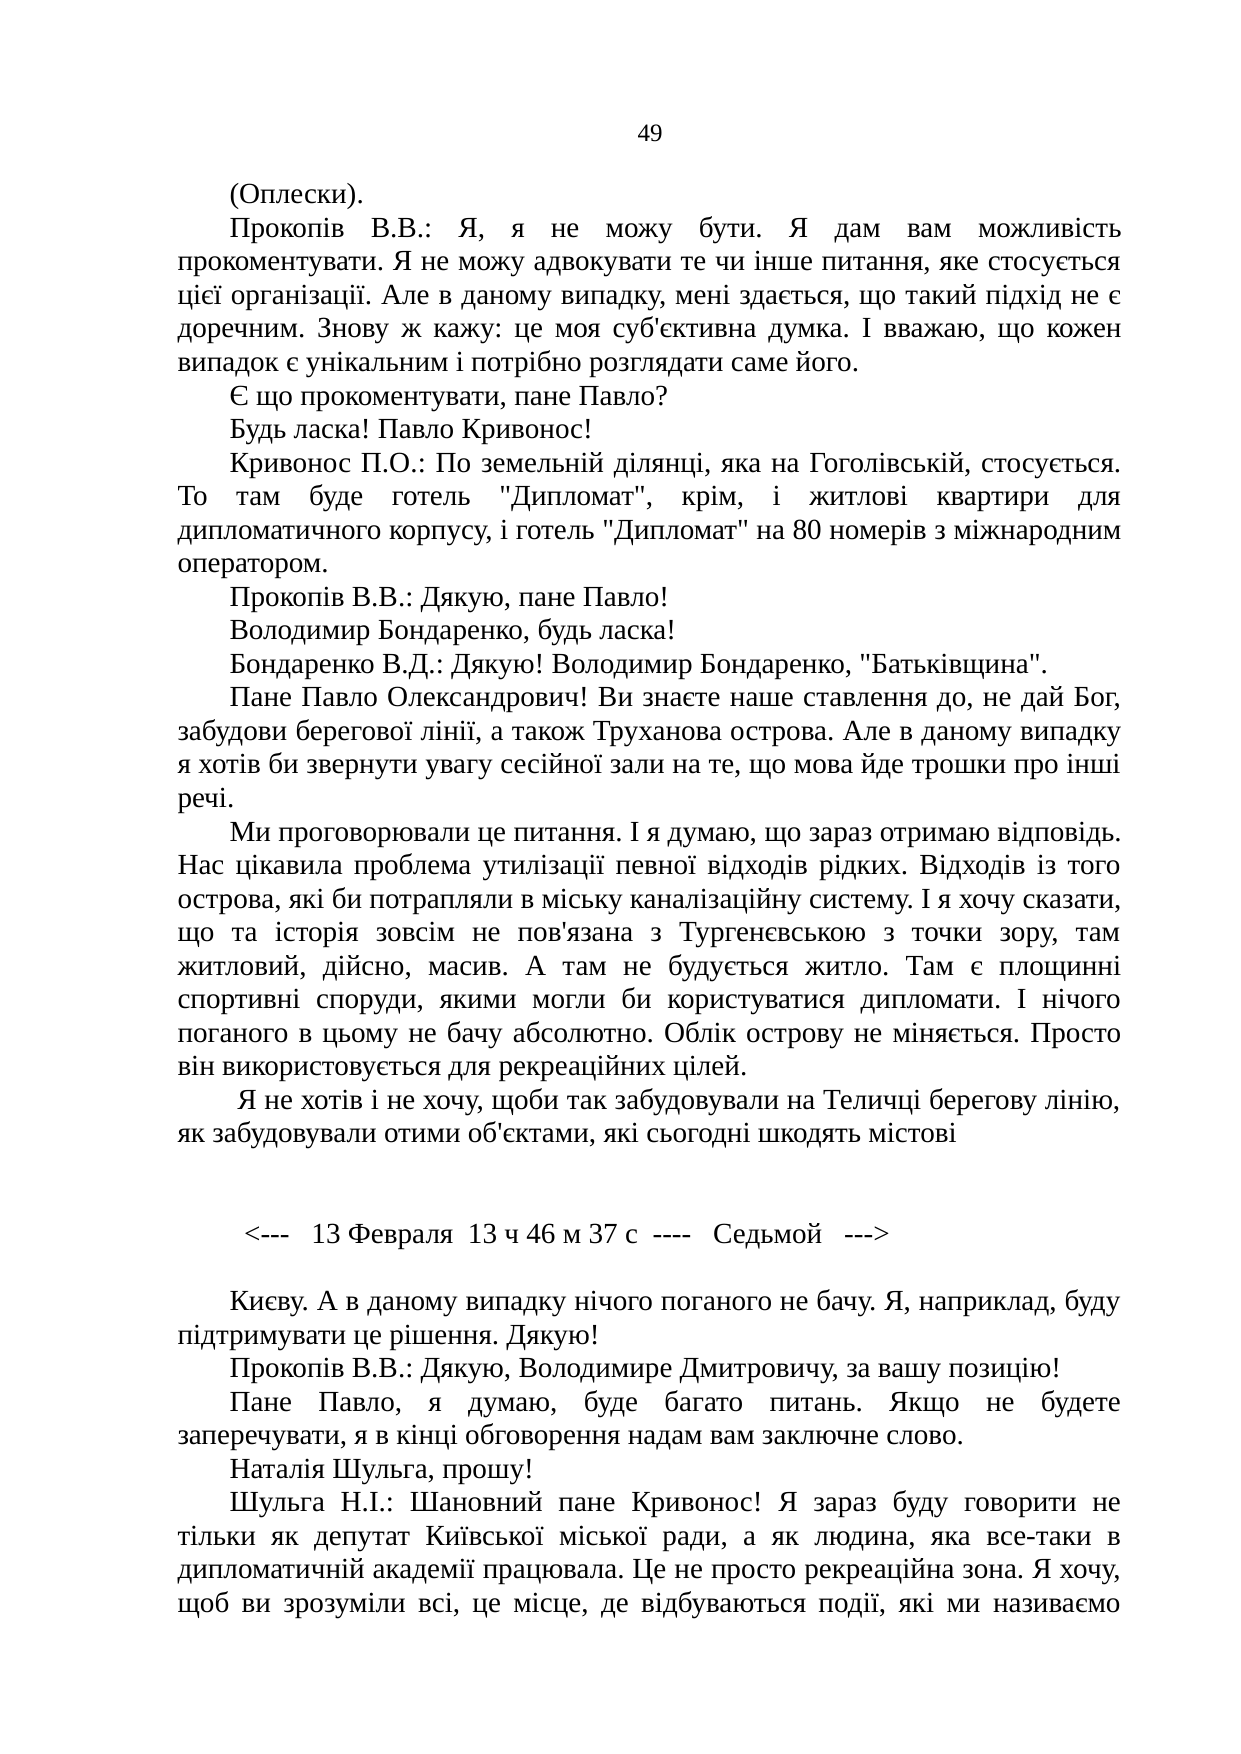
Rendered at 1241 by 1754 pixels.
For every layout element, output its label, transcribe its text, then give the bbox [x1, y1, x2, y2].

text Я не хотів і не хочу, щоби так забудовували на Теличці берегову лінію, як забудовували отими об'єктами, які сьогодні шкодять містові [177, 1082, 1122, 1149]
text Володимир Бондаренко, будь ласка! [177, 612, 1122, 646]
text Наталія Шульга, прошу! [177, 1451, 1122, 1484]
text Прокопів В.В.: Я, я не можу бути. Я дам вам можливість прокоментувати. Я не можу адвокувати те чи інше питання, яке стосується цієї організації. Але в даному випадку, мені здається, що такий підхід не є доречним. Знову ж кажу: це моя суб'єктивна думка. І вважаю, що кожен випадок є унікальним і потрібно розглядати саме його. [177, 210, 1122, 378]
text <--- 13 Февраля 13 ч 46 м 37 с ---- Седьмой ---> [177, 1216, 1122, 1250]
text Кривонос П.О.: По земельній ділянці, яка на Гоголівській, стосується. То там буде готель "Дипломат", крім, і житлові квартири для дипломатичного корпусу, і готель "Дипломат" на 80 номерів з міжнародним оператором. [177, 445, 1122, 579]
text Шульга Н.І.: Шановний пане Кривонос! Я зараз буду говорити не тільки як депутат Київської міської ради, а як людина, яка все-таки в дипломатичній академії працювала. Це не просто рекреаційна зона. Я хочу, щоб ви зрозуміли всі, це місце, де відбуваються події, які ми називаємо [177, 1484, 1122, 1619]
text Є що прокоментувати, пане Павло? [177, 378, 1122, 411]
text Пане Павло Олександрович! Ви знаєте наше ставлення до, не дай Бог, забудови берегової лінії, а також Труханова острова. Але в даному випадку я хотів би звернути увагу сесійної зали на те, що мова йде трошки про інші речі. [177, 679, 1122, 814]
text (Оплески). [177, 176, 1122, 210]
text Києву. А в даному випадку нічого поганого не бачу. Я, наприклад, буду підтримувати це рішення. Дякую! [177, 1283, 1122, 1350]
text Пане Павло, я думаю, буде багато питань. Якщо не будете заперечувати, я в кінці обговорення надам вам заключне слово. [177, 1384, 1122, 1451]
text Будь ласка! Павло Кривонос! [177, 411, 1122, 445]
text Ми проговорювали це питання. І я думаю, що зараз отримаю відповідь. Нас цікавила проблема утилізації певної відходів рідких. Відходів із того острова, які би потрапляли в міську каналізаційну систему. І я хочу сказати, що та історія зовсім не пов'язана з Тургенєвською з точки зору, там житловий, дійсно, масив. А там не будується житло. Там є площинні спортивні споруди, якими могли би користуватися дипломати. І нічого поганого в цьому не бачу абсолютно. Облік острову не міняється. Просто він використовується для рекреаційних цілей. [177, 814, 1122, 1082]
text Прокопів В.В.: Дякую, пане Павло! [177, 579, 1122, 612]
text Бондаренко В.Д.: Дякую! Володимир Бондаренко, "Батьківщина". [177, 646, 1122, 679]
text Прокопів В.В.: Дякую, Володимире Дмитровичу, за вашу позицію! [177, 1350, 1122, 1384]
